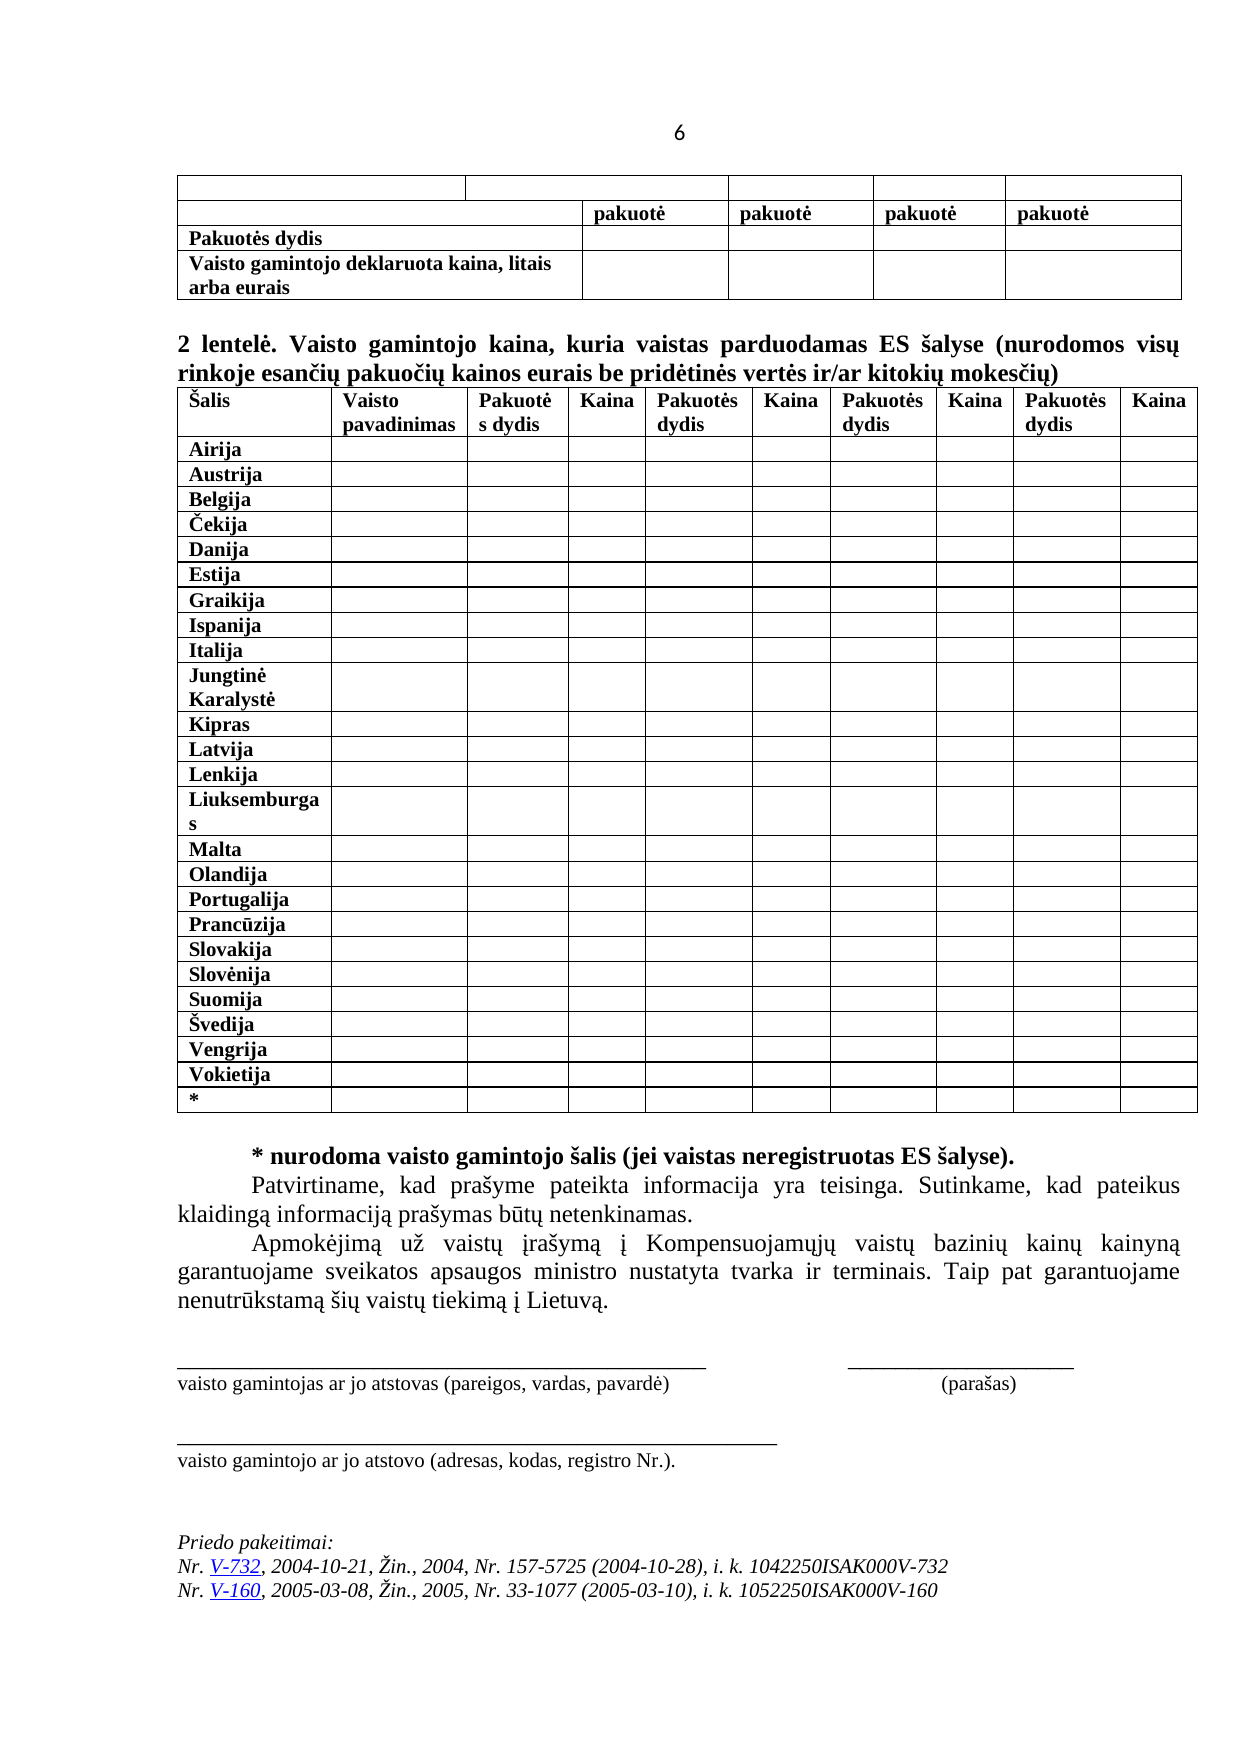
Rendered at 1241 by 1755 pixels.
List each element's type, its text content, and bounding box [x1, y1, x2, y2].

text * nurodoma vaisto gamintojo šalis (jei vaistas neregistruotas ES šalyse). [177, 1141, 1181, 1170]
table_cell [831, 987, 936, 1011]
table_cell [1014, 987, 1120, 1011]
table_cell [178, 176, 465, 200]
table_cell [468, 613, 568, 637]
table_cell [1014, 937, 1120, 961]
table_cell Olandija [178, 862, 331, 886]
table_cell [753, 613, 830, 637]
table_cell [1121, 1012, 1197, 1036]
table_cell [874, 251, 1005, 299]
table_cell [1014, 862, 1120, 886]
table_cell [468, 836, 568, 861]
table_cell [937, 563, 1013, 586]
table_cell [1014, 663, 1120, 711]
table_cell [937, 962, 1013, 986]
table_cell [569, 663, 645, 711]
table_cell [1014, 1088, 1120, 1112]
table_cell [468, 762, 568, 786]
table_cell [1121, 663, 1197, 711]
table_cell [1014, 836, 1120, 861]
table_cell [1014, 613, 1120, 637]
table_cell [1121, 762, 1197, 786]
table_cell [332, 1012, 467, 1036]
table_cell [753, 462, 830, 486]
table_cell [937, 1037, 1013, 1061]
table_cell [646, 912, 752, 936]
table_cell [831, 663, 936, 711]
table_cell [646, 512, 752, 536]
table_cell Jungtinė Karalystė [178, 663, 331, 711]
table_cell [937, 487, 1013, 511]
table_cell [569, 512, 645, 536]
table_cell [937, 862, 1013, 886]
table_cell [646, 987, 752, 1011]
table_cell pakuotė [1006, 201, 1181, 225]
table_cell [831, 563, 936, 586]
table_cell [468, 862, 568, 886]
table_cell [1014, 1012, 1120, 1036]
table_header Kaina [569, 388, 645, 436]
table_cell [831, 1063, 936, 1086]
table_cell [1006, 176, 1181, 200]
table_cell [646, 588, 752, 612]
table_cell [1014, 1063, 1120, 1086]
table_cell [332, 737, 467, 761]
table_cell Belgija [178, 487, 331, 511]
table_cell [569, 787, 645, 835]
table_cell [753, 712, 830, 736]
table_cell [831, 787, 936, 835]
table_cell [646, 613, 752, 637]
table_cell Čekija [178, 512, 331, 536]
table_cell [466, 176, 728, 200]
table_cell [646, 437, 752, 461]
table_cell Airija [178, 437, 331, 461]
table_cell [1121, 962, 1197, 986]
table_cell [753, 912, 830, 936]
table_header Kaina [1121, 388, 1197, 436]
table_cell [1121, 862, 1197, 886]
table_header Pakuotės dydis [1014, 388, 1120, 436]
table_cell [753, 537, 830, 561]
table_cell [753, 487, 830, 511]
table_cell [583, 226, 728, 250]
table_cell [646, 537, 752, 561]
table_cell [646, 1063, 752, 1086]
table_cell [1121, 737, 1197, 761]
table_cell [1014, 762, 1120, 786]
table_cell [831, 962, 936, 986]
table_cell [332, 537, 467, 561]
table_cell [569, 836, 645, 861]
table_cell Prancūzija [178, 912, 331, 936]
table_cell [1121, 588, 1197, 612]
table_cell [569, 962, 645, 986]
text Patvirtiname, kad prašyme pateikta informacija yra teisinga. Sutinkame, kad pateikus klaidingą informaciją prašymas būtų netenkinamas. [177, 1170, 1181, 1228]
table_cell [468, 787, 568, 835]
table_cell [569, 613, 645, 637]
table_cell [1014, 588, 1120, 612]
table_cell Portugalija [178, 887, 331, 911]
table_cell [753, 588, 830, 612]
table_cell [1014, 912, 1120, 936]
table_cell Pakuotės dydis [178, 226, 582, 250]
table_cell [332, 512, 467, 536]
table_cell [1121, 613, 1197, 637]
table_cell [1121, 462, 1197, 486]
table_cell Ispanija [178, 613, 331, 637]
table_cell Suomija [178, 987, 331, 1011]
table_cell [646, 563, 752, 586]
table_cell [1014, 487, 1120, 511]
table_cell Vaisto gamintojo deklaruota kaina, litais arba eurais [178, 251, 582, 299]
table_cell [753, 563, 830, 586]
table_cell [1014, 1037, 1120, 1061]
text Priedo pakeitimai: [177, 1530, 1181, 1554]
table_cell [1121, 912, 1197, 936]
table_cell [569, 862, 645, 886]
table_cell [729, 226, 873, 250]
table_cell [468, 588, 568, 612]
table_cell [753, 962, 830, 986]
table_cell [468, 1012, 568, 1036]
table_cell [1121, 487, 1197, 511]
table_cell [937, 613, 1013, 637]
table_cell [569, 987, 645, 1011]
table_cell [569, 563, 645, 586]
table_cell [1121, 787, 1197, 835]
table_cell [569, 537, 645, 561]
table_cell [1121, 437, 1197, 461]
table_cell [1121, 512, 1197, 536]
table_cell [646, 737, 752, 761]
table_cell [831, 537, 936, 561]
table_cell [332, 588, 467, 612]
table_cell [831, 588, 936, 612]
table_cell [332, 987, 467, 1011]
table_cell [729, 251, 873, 299]
table_cell [937, 987, 1013, 1011]
table_cell [1014, 638, 1120, 662]
table_cell Liuksemburgas [178, 787, 331, 835]
table_cell [753, 937, 830, 961]
table_cell [1014, 887, 1120, 911]
table_cell [1121, 987, 1197, 1011]
table_cell [332, 962, 467, 986]
table_cell [753, 836, 830, 861]
table_cell [937, 1063, 1013, 1086]
table_cell [332, 937, 467, 961]
table_cell [1014, 787, 1120, 835]
table_cell Vokietija [178, 1063, 331, 1086]
table_cell Vengrija [178, 1037, 331, 1061]
table_cell [569, 638, 645, 662]
table_header Kaina [753, 388, 830, 436]
table_cell [332, 862, 467, 886]
table_cell [569, 887, 645, 911]
table_cell [1014, 537, 1120, 561]
table_cell [831, 487, 936, 511]
table_cell [646, 462, 752, 486]
table_cell [874, 176, 1005, 200]
table_cell [753, 663, 830, 711]
table_cell [468, 1063, 568, 1086]
table_header Pakuotės dydis [468, 388, 568, 436]
table_cell [937, 1012, 1013, 1036]
table_cell [1006, 251, 1181, 299]
table_cell [468, 987, 568, 1011]
table_cell pakuotė [729, 201, 873, 225]
table_cell [937, 663, 1013, 711]
table_cell [937, 787, 1013, 835]
table_cell [1121, 712, 1197, 736]
table_cell Austrija [178, 462, 331, 486]
table_cell pakuotė [874, 201, 1005, 225]
table_header Pakuotės dydis [831, 388, 936, 436]
table_cell [569, 462, 645, 486]
table_cell [831, 762, 936, 786]
table_cell [1121, 937, 1197, 961]
table_cell [468, 712, 568, 736]
table_cell [1006, 226, 1181, 250]
table_cell [332, 462, 467, 486]
table_cell [1014, 962, 1120, 986]
table_cell [1014, 437, 1120, 461]
table_cell [332, 887, 467, 911]
table_cell [1121, 1037, 1197, 1061]
table_cell Švedija [178, 1012, 331, 1036]
table_cell Slovėnija [178, 962, 331, 986]
table_cell Lenkija [178, 762, 331, 786]
table_cell [753, 762, 830, 786]
table_cell [569, 737, 645, 761]
table_cell [569, 588, 645, 612]
table_cell [332, 1088, 467, 1112]
table_header Kaina [937, 388, 1013, 436]
table_cell [569, 937, 645, 961]
table_cell [937, 1088, 1013, 1112]
table_cell [1121, 537, 1197, 561]
table_cell [937, 712, 1013, 736]
table_cell [569, 487, 645, 511]
table_cell [646, 487, 752, 511]
text vaisto gamintojas ar jo atstovas (pareigos, vardas, pavardė) (parašas) [177, 1371, 1181, 1395]
table_cell [1121, 638, 1197, 662]
table_cell [468, 437, 568, 461]
table_cell [468, 887, 568, 911]
table_cell [569, 1012, 645, 1036]
table_cell [831, 1037, 936, 1061]
table_cell [468, 638, 568, 662]
table_cell [1014, 563, 1120, 586]
table_cell [646, 1012, 752, 1036]
table_cell [753, 437, 830, 461]
table_cell [332, 787, 467, 835]
table_cell [332, 1037, 467, 1061]
table_cell [646, 787, 752, 835]
table_cell [332, 1063, 467, 1086]
table_cell Danija [178, 537, 331, 561]
table_cell [831, 437, 936, 461]
table_cell Latvija [178, 737, 331, 761]
table_cell [937, 887, 1013, 911]
table_cell [937, 912, 1013, 936]
table_cell [937, 588, 1013, 612]
table_cell [468, 663, 568, 711]
table_cell [831, 887, 936, 911]
table_cell [468, 912, 568, 936]
table_cell [1014, 712, 1120, 736]
table_cell [646, 862, 752, 886]
table_cell [937, 737, 1013, 761]
table_cell [468, 462, 568, 486]
table_cell [646, 712, 752, 736]
table_cell [729, 176, 873, 200]
table_cell [1014, 737, 1120, 761]
table_cell [569, 1088, 645, 1112]
table_cell [831, 613, 936, 637]
text 2 lentelė. Vaisto gamintojo kaina, kuria vaistas parduodamas ES šalyse (nurodomos visų rinkoje esančių pakuočių kainos eurais be pridėtinės vertės ir/ar kitokių mokesčių) [177, 329, 1181, 387]
table_cell [646, 1037, 752, 1061]
table_cell [831, 512, 936, 536]
table_cell [831, 712, 936, 736]
table_cell [468, 537, 568, 561]
table_cell [646, 762, 752, 786]
text Nr. V-732, 2004-10-21, Žin., 2004, Nr. 157-5725 (2004-10-28), i. k. 1042250ISAK000V-732 [177, 1554, 1181, 1578]
table_cell [831, 638, 936, 662]
table_cell Italija [178, 638, 331, 662]
table_cell [753, 737, 830, 761]
table_cell [646, 887, 752, 911]
table_cell [753, 1063, 830, 1086]
table_cell [831, 937, 936, 961]
table_cell [468, 737, 568, 761]
table_cell [753, 1088, 830, 1112]
table_header Šalis [178, 388, 331, 436]
table_cell [332, 487, 467, 511]
table_cell [937, 512, 1013, 536]
table_cell * [178, 1088, 331, 1112]
table_cell [753, 862, 830, 886]
table_cell [646, 836, 752, 861]
table_cell Graikija [178, 588, 331, 612]
table_cell [753, 887, 830, 911]
table_cell [831, 836, 936, 861]
table_cell [753, 1012, 830, 1036]
table_cell [1121, 1063, 1197, 1086]
table_cell [753, 1037, 830, 1061]
table_cell Kipras [178, 712, 331, 736]
text Nr. V-160, 2005-03-08, Žin., 2005, Nr. 33-1077 (2005-03-10), i. k. 1052250ISAK000V-160 [177, 1578, 1181, 1602]
table_cell [937, 762, 1013, 786]
table_cell [937, 937, 1013, 961]
table_cell [874, 226, 1005, 250]
table_cell [468, 1088, 568, 1112]
table_cell [1014, 462, 1120, 486]
table_cell [583, 251, 728, 299]
table_cell [569, 912, 645, 936]
table_cell [937, 836, 1013, 861]
table_cell [831, 1012, 936, 1036]
table_cell [468, 962, 568, 986]
table_cell [646, 638, 752, 662]
table_cell [569, 712, 645, 736]
table_cell [1121, 836, 1197, 861]
table_cell [937, 537, 1013, 561]
table_cell [332, 712, 467, 736]
table_cell [831, 462, 936, 486]
table_cell [1121, 563, 1197, 586]
table_cell [332, 437, 467, 461]
table_cell [468, 563, 568, 586]
table_cell [646, 962, 752, 986]
table_cell [831, 912, 936, 936]
table_cell Slovakija [178, 937, 331, 961]
table_cell [1121, 1088, 1197, 1112]
table_cell [1014, 512, 1120, 536]
table_cell [332, 563, 467, 586]
table_cell [753, 638, 830, 662]
table_cell [753, 987, 830, 1011]
table_cell [831, 1088, 936, 1112]
table_cell [468, 512, 568, 536]
table_cell [1121, 887, 1197, 911]
table_cell [569, 437, 645, 461]
table_cell [646, 937, 752, 961]
table_cell [937, 638, 1013, 662]
table_cell [937, 462, 1013, 486]
table_cell pakuotė [583, 201, 728, 225]
table_cell [468, 1037, 568, 1061]
table_cell [569, 1037, 645, 1061]
table_cell [569, 762, 645, 786]
table_cell [332, 638, 467, 662]
text vaisto gamintojo ar jo atstovo (adresas, kodas, registro Nr.). [177, 1448, 1181, 1472]
table_cell [332, 912, 467, 936]
text Apmokėjimą už vaistų įrašymą į Kompensuojamųjų vaistų bazinių kainų kainyną garantuojame sveikatos apsaugos ministro nustatyta tvarka ir terminais. Taip pat garantuojame nenutrūkstamą šių vaistų tiekimą į Lietuvą. [177, 1228, 1181, 1314]
table_cell [646, 1088, 752, 1112]
table_cell [332, 613, 467, 637]
table_cell [332, 663, 467, 711]
table_cell [753, 512, 830, 536]
table_cell Estija [178, 563, 331, 586]
table_cell Malta [178, 836, 331, 861]
table_cell [937, 437, 1013, 461]
table_cell [178, 201, 582, 225]
table_cell [332, 836, 467, 861]
table_cell [332, 762, 467, 786]
table_cell [468, 937, 568, 961]
table_header Vaisto pavadinimas [332, 388, 467, 436]
table_cell [646, 663, 752, 711]
table_cell [831, 862, 936, 886]
table_header Pakuotės dydis [646, 388, 752, 436]
table_cell [468, 487, 568, 511]
table_cell [753, 787, 830, 835]
table_cell [569, 1063, 645, 1086]
table_cell [831, 737, 936, 761]
